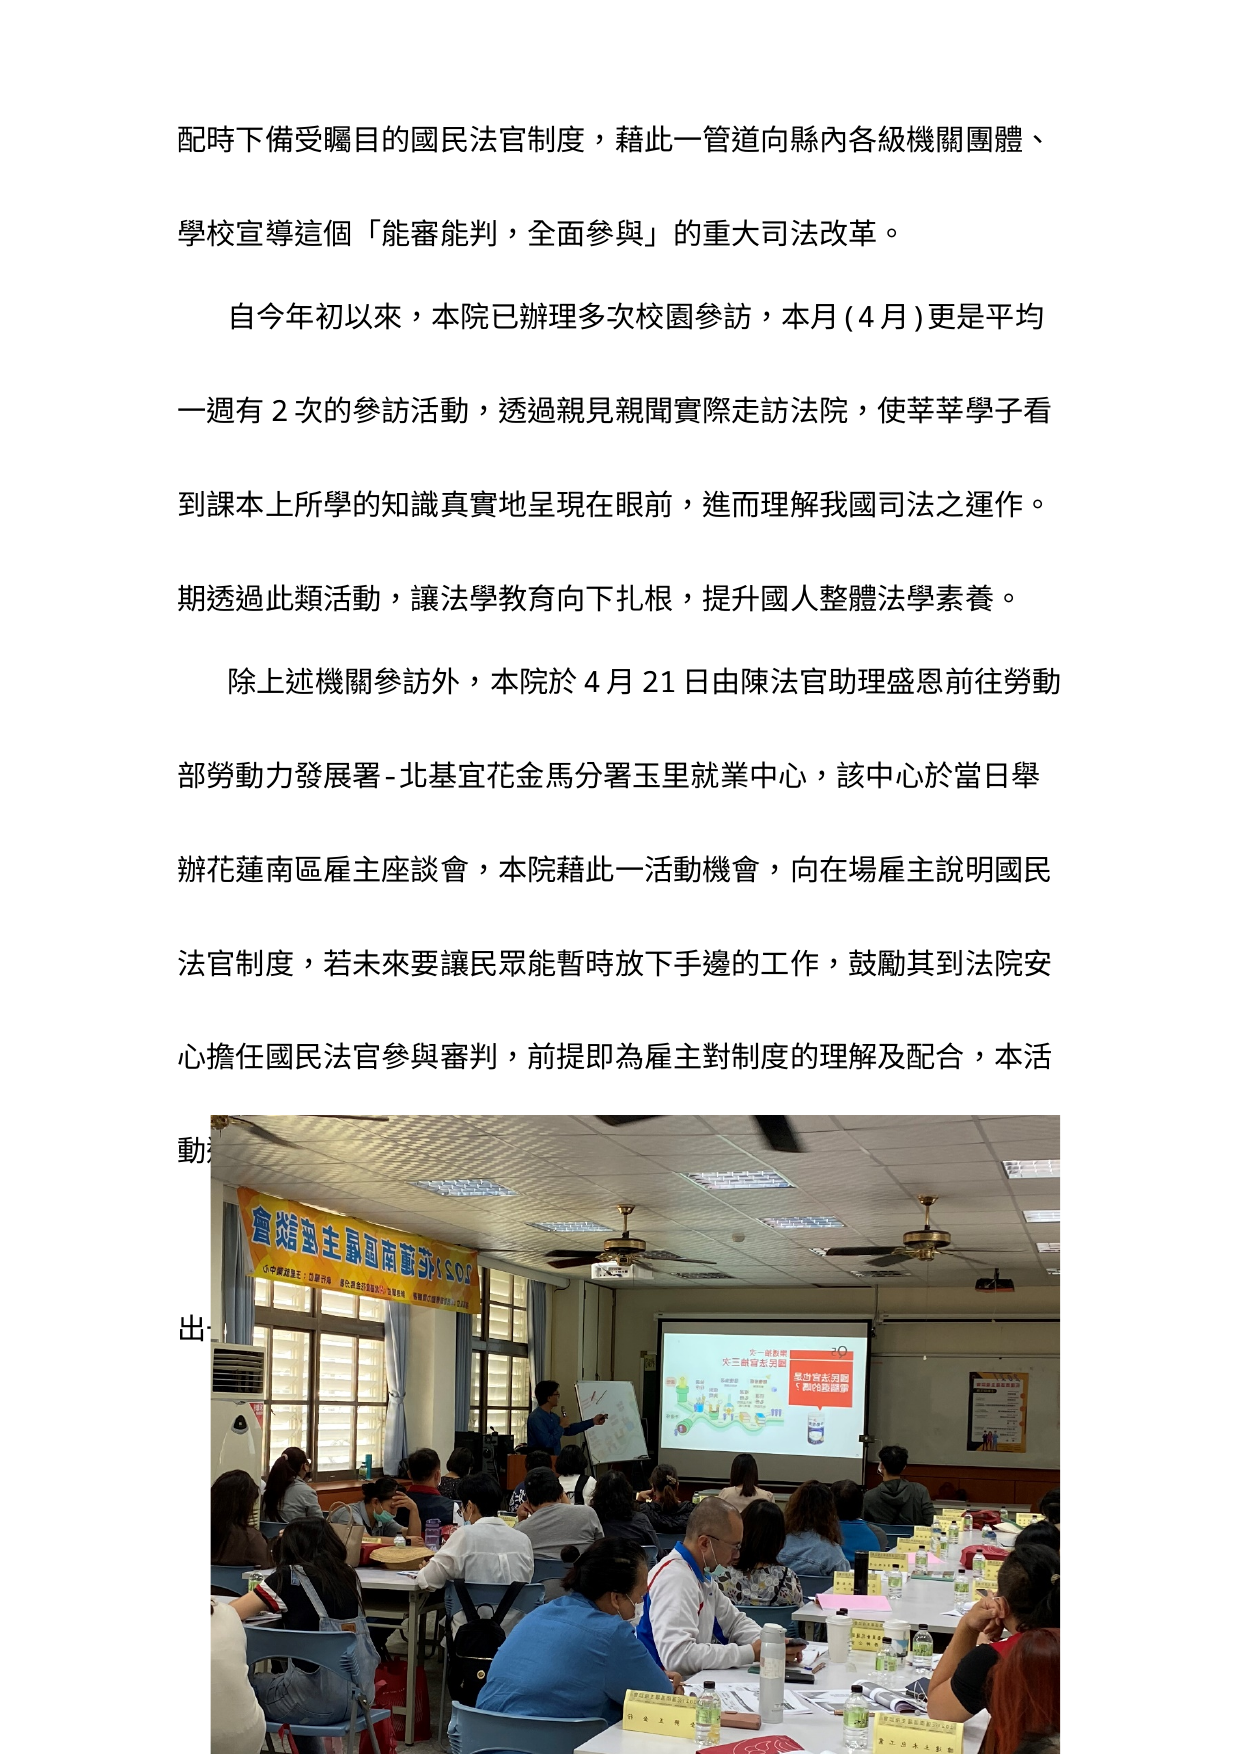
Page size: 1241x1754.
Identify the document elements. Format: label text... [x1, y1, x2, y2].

text 司法改革，需要全民的投入，更需要國人的支持，讓我們挺身而出一起為法發聲，實現你我心中的正義，共同創造更好的司法。 [177, 1191, 210, 1347]
text 自今年初以來，本院已辦理多次校園參訪，本月(4月)更是平均一週有2次的參訪活動，透過親見親聞實際走訪法院，使莘莘學子看到課本上所學的知識真實地呈現在眼前，進而理解我國司法之運作。期透過此類活動，讓法學教育向下扎根，提升國人整體法學素養。 [177, 274, 1063, 617]
text 除上述機關參訪外，本院於4月21日由陳法官助理盛恩前往勞動部勞動力發展署-北基宜花金馬分署玉里就業中心，該中心於當日舉辦花蓮南區雇主座談會，本院藉此一活動機會，向在場雇主說明國民法官制度，若未來要讓民眾能暫時放下手邊的工作，鼓勵其到法院安心擔任國民法官參與審判，前提即為雇主對制度的理解及配合，本活動透過視訊連線分享，共計參與人數約70人，過程圓滿順利。 [177, 638, 1063, 1170]
text 機關團體參訪是法院與民眾互動的主要管道之一，透過機關申請，本院將派員於指定日期時間接待，參訪地點包含民眾辦理各項業務的聯合服務中心、開庭的法庭大樓等等，將依照需求不同而調整時間、宣導重點，若有適當時機也可參觀本院候審室。每一次活動我們都搭配時下備受矚目的國民法官制度，藉此一管道向縣內各級機關團體、學校宣導這個「能審能判，全面參與」的重大司法改革。 [177, 96, 1063, 252]
